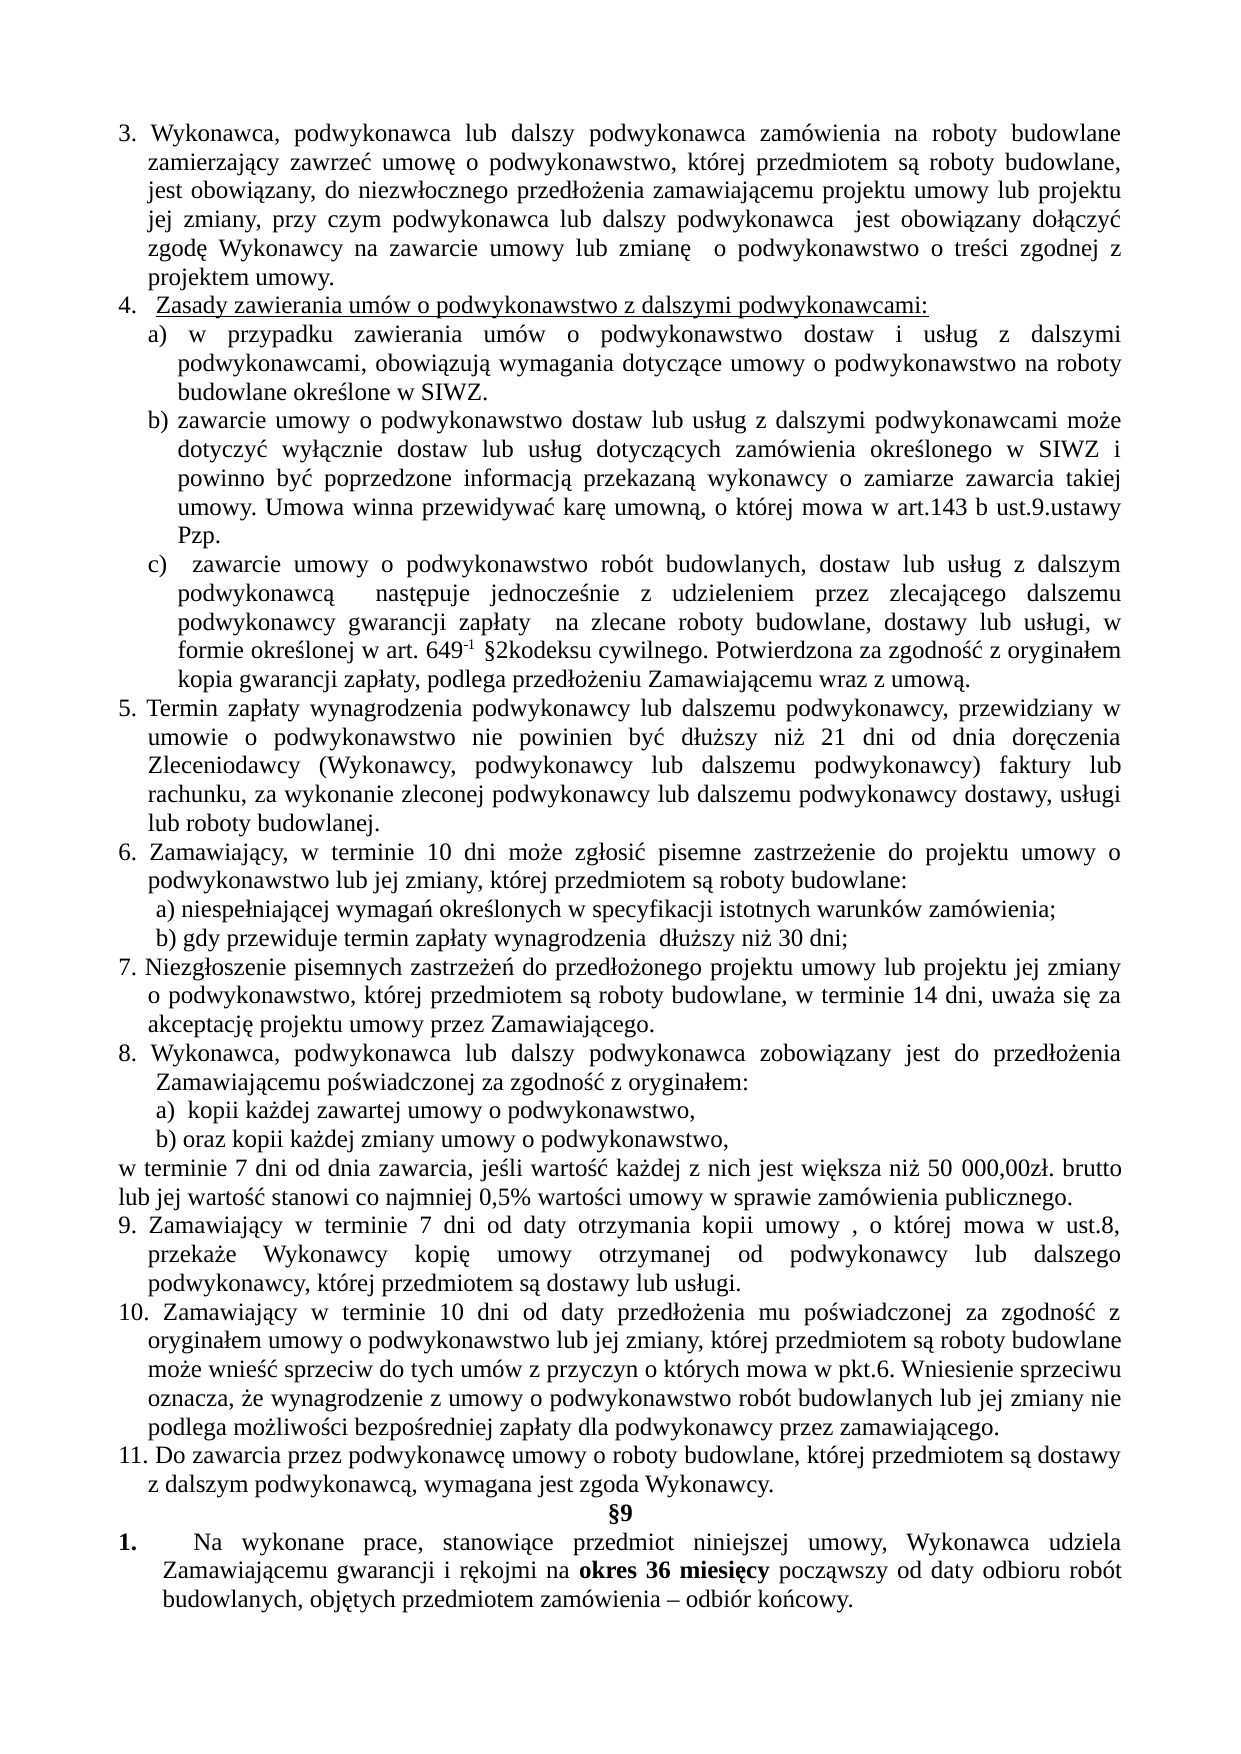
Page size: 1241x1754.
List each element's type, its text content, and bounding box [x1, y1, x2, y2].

text a) kopii każdej zawartej umowy o podwykonawstwo, [156, 1096, 1122, 1124]
text 5. Termin zapłaty wynagrodzenia podwykonawcy lub dalszemu podwykonawcy, przewidziany w umowie o podwykonawstwo nie powinien być dłuższy niż 21 dni od dnia doręczenia Zleceniodawcy (Wykonawcy, podwykonawcy lub dalszemu podwykonawcy) faktury lub rachunku, za wykonanie zleconej podwykonawcy lub dalszemu podwykonawcy dostawy, usługi lub roboty budowlanej. [118, 693, 1122, 837]
text b) zawarcie umowy o podwykonawstwo dostaw lub usług z dalszymi podwykonawcami może dotyczyć wyłącznie dostaw lub usług dotyczących zamówienia określonego w SIWZ i powinno być poprzedzone informacją przekazaną wykonawcy o zamiarze zawarcia takiej umowy. Umowa winna przewidywać karę umowną, o której mowa w art.143 b ust.9.ustawy Pzp. [148, 406, 1122, 549]
list Na wykonane prace, stanowiące przedmiot niniejszej umowy, Wykonawca udziela Zamawiającemu gwarancji i rękojmi na okres 36 miesięcy począwszy od daty odbioru robót budowlanych, objętych przedmiotem zamówienia – odbiór końcowy. [118, 1527, 1122, 1613]
text w terminie 7 dni od dnia zawarcia, jeśli wartość każdej z nich jest większa niż 50 000,00zł. brutto lub jej wartość stanowi co najmniej 0,5% wartości umowy w sprawie zamówienia publicznego. [118, 1153, 1122, 1211]
text 7. Niezgłoszenie pisemnych zastrzeżeń do przedłożonego projektu umowy lub projektu jej zmiany o podwykonawstwo, której przedmiotem są roboty budowlane, w terminie 14 dni, uważa się za akceptację projektu umowy przez Zamawiającego. [118, 952, 1122, 1038]
text 9. Zamawiający w terminie 7 dni od daty otrzymania kopii umowy , o której mowa w ust.8, przekaże Wykonawcy kopię umowy otrzymanej od podwykonawcy lub dalszego podwykonawcy, której przedmiotem są dostawy lub usługi. [118, 1211, 1122, 1297]
text b) oraz kopii każdej zmiany umowy o podwykonawstwo, [156, 1124, 1122, 1153]
text c) zawarcie umowy o podwykonawstwo robót budowlanych, dostaw lub usług z dalszym podwykonawcą następuje jednocześnie z udzieleniem przez zlecającego dalszemu podwykonawcy gwarancji zapłaty na zlecane roboty budowlane, dostawy lub usługi, w formie określonej w art. 649 1 §2kodeksu cywilnego. Potwierdzona za zgodność z oryginałem kopia gwarancji zapłaty, podlega przedłożeniu Zamawiającemu wraz z umową. [148, 549, 1122, 693]
text 4. Zasady zawierania umów o podwykonawstwo z dalszymi podwykonawcami: [118, 291, 1122, 319]
text 11. Do zawarcia przez podwykonawcę umowy o roboty budowlane, której przedmiotem są dostawy z dalszym podwykonawcą, wymagana jest zgoda Wykonawcy. [118, 1441, 1122, 1498]
text b) gdy przewiduje termin zapłaty wynagrodzenia dłuższy niż 30 dni; [156, 923, 1122, 952]
text a) niespełniającej wymagań określonych w specyfikacji istotnych warunków zamówienia; [156, 894, 1122, 923]
text 3. Wykonawca, podwykonawca lub dalszy podwykonawca zamówienia na roboty budowlane zamierzający zawrzeć umowę o podwykonawstwo, której przedmiotem są roboty budowlane, jest obowiązany, do niezwłocznego przedłożenia zamawiającemu projektu umowy lub projektu jej zmiany, przy czym podwykonawca lub dalszy podwykonawca jest obowiązany dołączyć zgodę Wykonawcy na zawarcie umowy lub zmianę o podwykonawstwo o treści zgodnej z projektem umowy. [118, 118, 1122, 291]
text a) w przypadku zawierania umów o podwykonawstwo dostaw i usług z dalszymi podwykonawcami, obowiązują wymagania dotyczące umowy o podwykonawstwo na roboty budowlane określone w SIWZ. [148, 319, 1122, 406]
text §9 [118, 1498, 1122, 1527]
text 6. Zamawiający, w terminie 10 dni może zgłosić pisemne zastrzeżenie do projektu umowy o podwykonawstwo lub jej zmiany, której przedmiotem są roboty budowlane: [118, 837, 1122, 894]
text 10. Zamawiający w terminie 10 dni od daty przedłożenia mu poświadczonej za zgodność z oryginałem umowy o podwykonawstwo lub jej zmiany, której przedmiotem są roboty budowlane może wnieść sprzeciw do tych umów z przyczyn o których mowa w pkt.6. Wniesienie sprzeciwu oznacza, że wynagrodzenie z umowy o podwykonawstwo robót budowlanych lub jej zmiany nie podlega możliwości bezpośredniej zapłaty dla podwykonawcy przez zamawiającego. [118, 1297, 1122, 1441]
text 8. Wykonawca, podwykonawca lub dalszy podwykonawca zobowiązany jest do przedłożenia Zamawiającemu poświadczonej za zgodność z oryginałem: [118, 1038, 1122, 1096]
